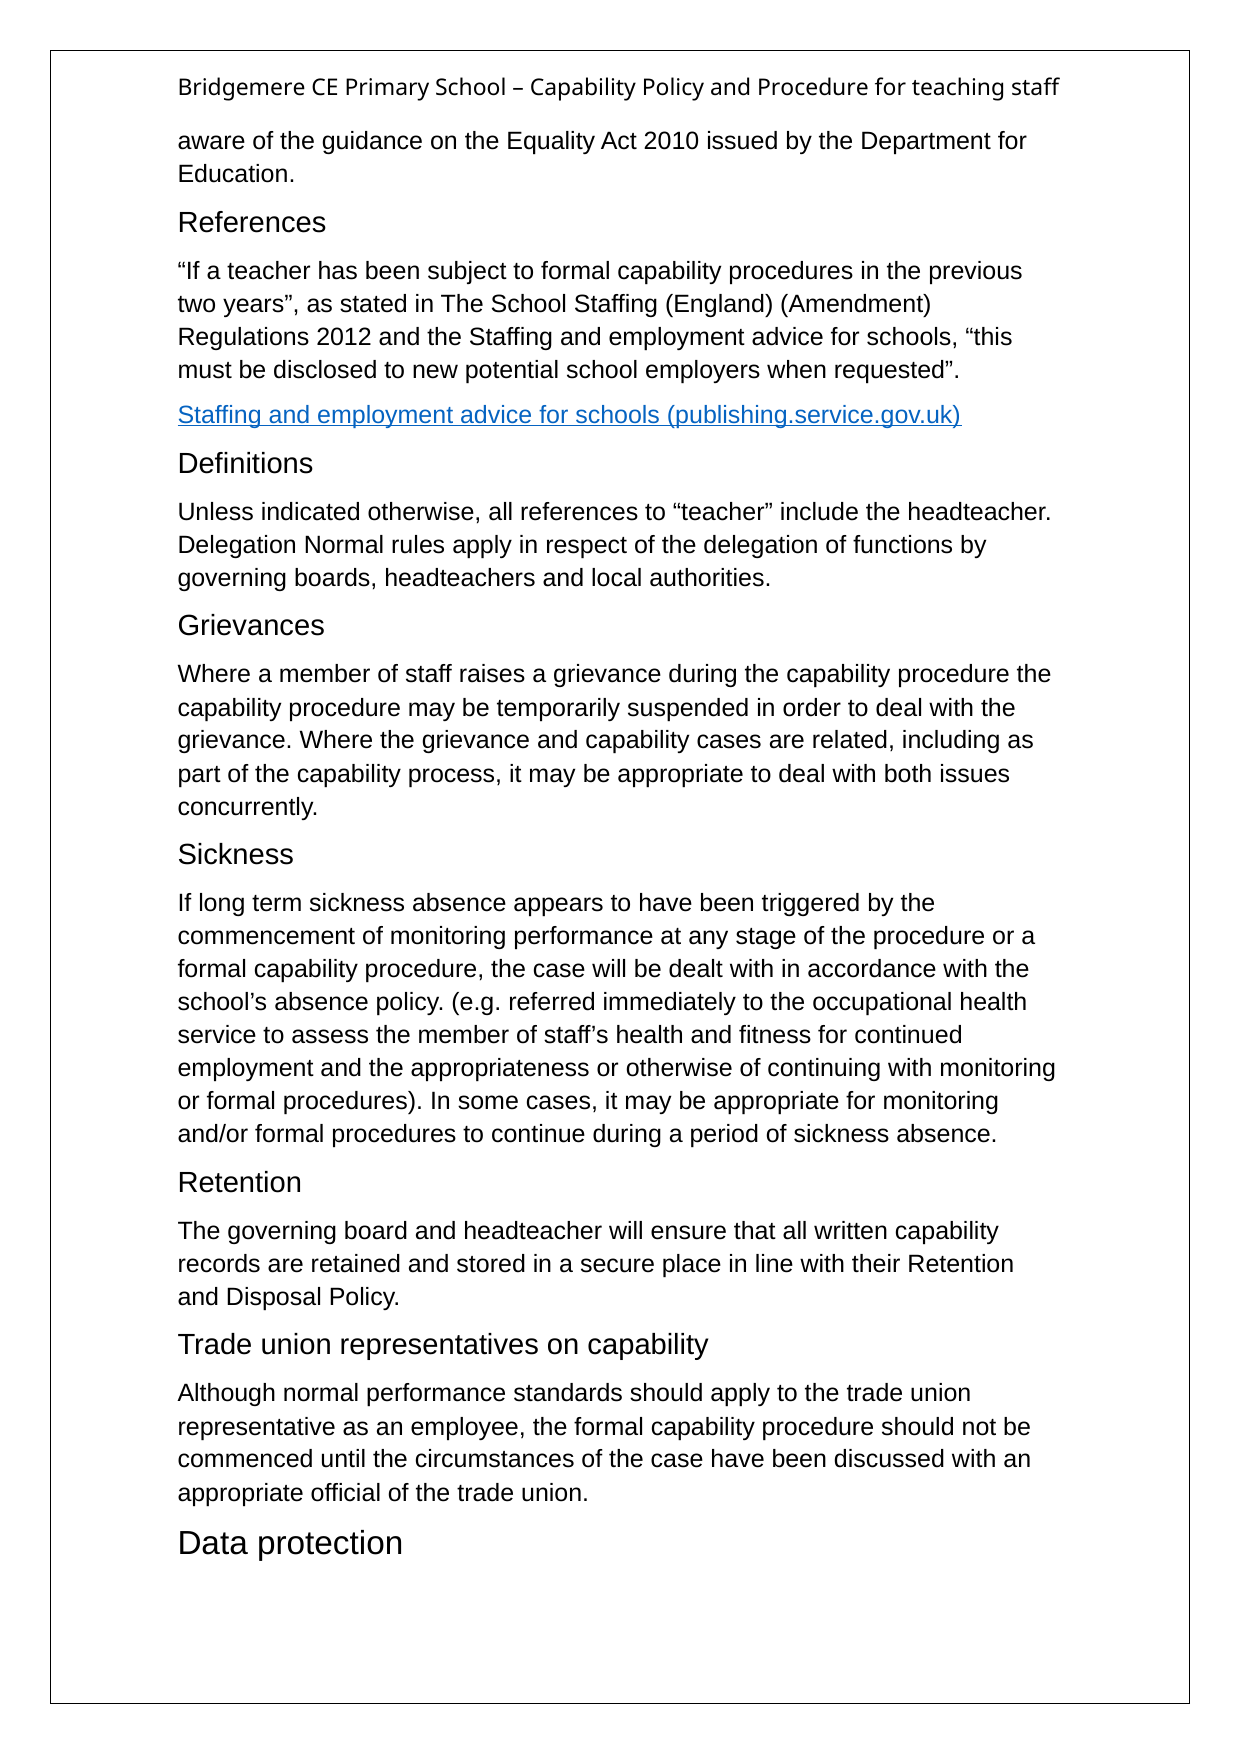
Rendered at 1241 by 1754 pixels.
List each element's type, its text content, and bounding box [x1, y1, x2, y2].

text Staffing and employment advice for schools (publishing.service.gov.uk) [177, 400, 1063, 429]
text Unless indicated otherwise, all references to “teacher” include the headteacher. Delegation Normal rules apply in respect of the delegation of functions by governing boards, headteachers and local authorities. [177, 497, 1063, 592]
text aware of the guidance on the Equality Act 2010 issued by the Department for Education. [177, 126, 1063, 188]
text Retention [177, 1165, 1063, 1198]
text The governing board and headteacher will ensure that all written capability records are retained and stored in a secure place in line with their Retention and Disposal Policy. [177, 1216, 1063, 1311]
text Where a member of staff raises a grievance during the capability procedure the capability procedure may be temporarily suspended in order to deal with the grievance. Where the grievance and capability cases are related, including as part of the capability process, it may be appropriate to deal with both issues concurrently. [177, 659, 1063, 820]
text Trade union representatives on capability [177, 1327, 1063, 1361]
text Sickness [177, 837, 1063, 871]
text “If a teacher has been subject to formal capability procedures in the previous two years”, as stated in The School Staffing (England) (Amendment) Regulations 2012 and the Staffing and employment advice for schools, “this must be disclosed to new potential school employers when requested”. [177, 256, 1063, 383]
text Data protection [177, 1523, 1063, 1561]
text Definitions [177, 446, 1063, 479]
text Although normal performance standards should apply to the trade union representative as an employee, the formal capability procedure should not be commenced until the circumstances of the case have been discussed with an appropriate official of the trade union. [177, 1378, 1063, 1506]
text Grievances [177, 608, 1063, 642]
text References [177, 205, 1063, 238]
text If long term sickness absence appears to have been triggered by the commencement of monitoring performance at any stage of the procedure or a formal capability procedure, the case will be dealt with in accordance with the school’s absence policy. (e.g. referred immediately to the occupational health service to assess the member of staff’s health and fitness for continued employment and the appropriateness or otherwise of continuing with monitoring or formal procedures). In some cases, it may be appropriate for monitoring and/or formal procedures to continue during a period of sickness absence. [177, 888, 1063, 1148]
